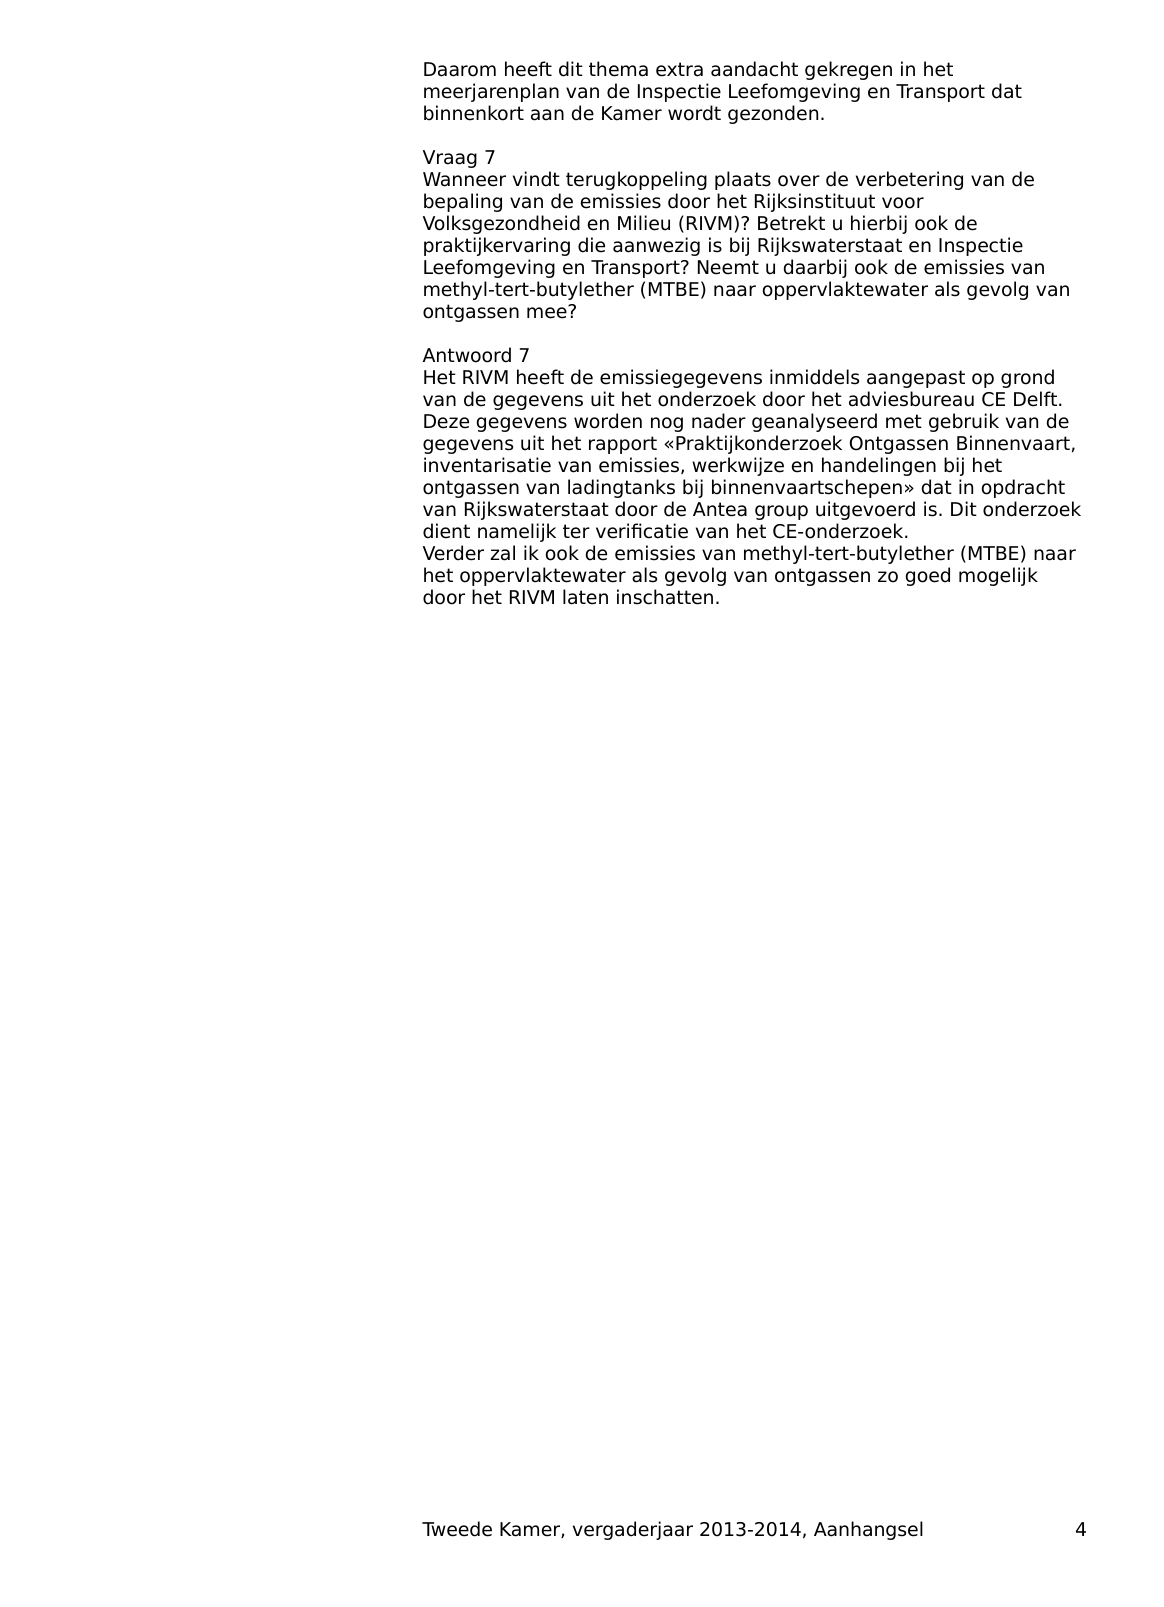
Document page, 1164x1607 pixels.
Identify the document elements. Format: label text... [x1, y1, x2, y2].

text Antwoord 7 [422, 345, 1087, 367]
text Verder zal ik ook de emissies van methyl-tert-butylether (MTBE) naar het oppervlaktewater als gevolg van ontgassen zo goed mogelijk door het RIVM laten inschatten. [422, 543, 1087, 609]
text Vraag 7 [422, 147, 1087, 169]
text Daarom heeft dit thema extra aandacht gekregen in het meerjarenplan van de Inspectie Leefomgeving en Transport dat binnenkort aan de Kamer wordt gezonden. [422, 59, 1087, 125]
text Wanneer vindt terugkoppeling plaats over de verbetering van de bepaling van de emissies door het Rijksinstituut voor Volksgezondheid en Milieu (RIVM)? Betrekt u hierbij ook de praktijkervaring die aanwezig is bij Rijkswaterstaat en Inspectie Leefomgeving en Transport? Neemt u daarbij ook de emissies van methyl-tert-butylether (MTBE) naar oppervlaktewater als gevolg van ontgassen mee? [422, 169, 1087, 323]
text Het RIVM heeft de emissiegegevens inmiddels aangepast op grond van de gegevens uit het onderzoek door het adviesbureau CE Delft. Deze gegevens worden nog nader geanalyseerd met gebruik van de gegevens uit het rapport «Praktijkonderzoek Ontgassen Binnenvaart, inventarisatie van emissies, werkwijze en handelingen bij het ontgassen van ladingtanks bij binnenvaartschepen» dat in opdracht van Rijkswaterstaat door de Antea group uitgevoerd is. Dit onderzoek dient namelijk ter verificatie van het CE-onderzoek. [422, 367, 1087, 543]
